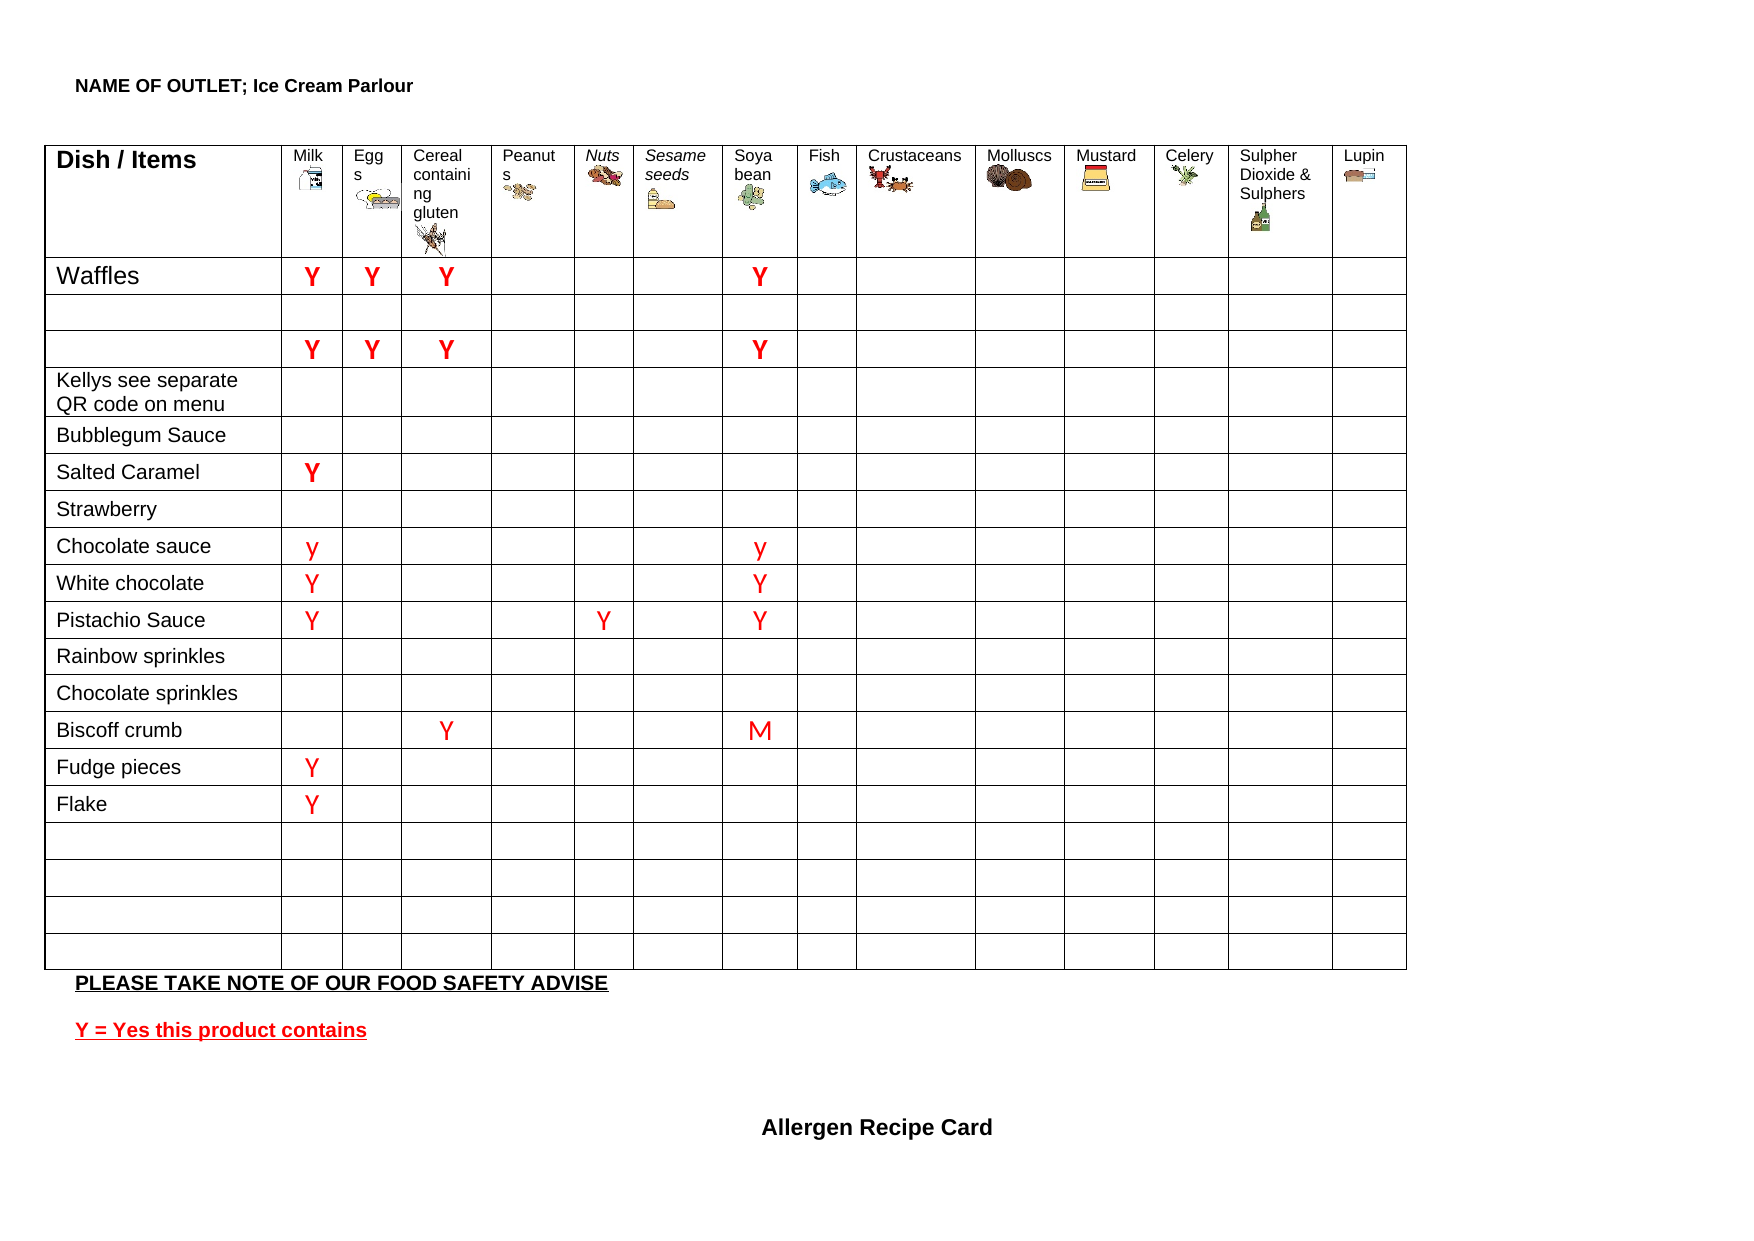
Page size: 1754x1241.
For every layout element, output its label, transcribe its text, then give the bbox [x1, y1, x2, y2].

table_cell [1229, 295, 1332, 330]
table_cell [575, 491, 633, 527]
table_cell [1065, 712, 1154, 748]
table_cell M [723, 712, 797, 748]
table_cell [575, 860, 633, 896]
table_cell [857, 934, 975, 969]
table_cell [575, 368, 633, 416]
table_cell Y [723, 258, 797, 293]
table_cell [798, 295, 856, 330]
table_cell [976, 528, 1064, 564]
table_cell [1065, 602, 1154, 637]
table_cell [46, 934, 281, 969]
text NAME OF OUTLET; Ice Cream Parlour [75, 75, 1679, 97]
table_cell [282, 491, 342, 527]
table_cell [857, 823, 975, 859]
table_cell Strawberry [46, 491, 281, 527]
table_cell [1065, 675, 1154, 711]
table_cell Fudge pieces [46, 749, 281, 785]
table_cell [634, 417, 722, 453]
table_cell Y [402, 258, 491, 293]
table_header Sulpher Dioxide & Sulphers [1229, 146, 1332, 257]
table_cell [1229, 368, 1332, 416]
table_cell [798, 602, 856, 637]
table_cell [857, 295, 975, 330]
table_cell [1065, 491, 1154, 527]
table_cell [1333, 331, 1406, 367]
table_cell [634, 712, 722, 748]
table_cell [343, 565, 401, 601]
table_cell [1229, 565, 1332, 601]
text Allergen Recipe Card [75, 1114, 1679, 1140]
table_cell [343, 897, 401, 932]
table_cell [1155, 639, 1228, 674]
table_cell [492, 528, 574, 564]
table_cell [402, 295, 491, 330]
table_cell [492, 565, 574, 601]
table_cell [46, 897, 281, 932]
table_cell [798, 823, 856, 859]
table_cell [798, 712, 856, 748]
table_cell [798, 258, 856, 293]
table_cell [492, 417, 574, 453]
table_cell [402, 565, 491, 601]
table_cell [1229, 417, 1332, 453]
table_cell [1229, 823, 1332, 859]
table_cell [634, 639, 722, 674]
table_cell Y [723, 602, 797, 637]
table_cell Flake [46, 786, 281, 822]
table_cell [857, 528, 975, 564]
table_cell [857, 749, 975, 785]
table_cell Y [282, 331, 342, 367]
table_cell [723, 295, 797, 330]
table_cell [46, 295, 281, 330]
table_cell [1333, 786, 1406, 822]
table_cell Y [282, 602, 342, 637]
table_cell [857, 639, 975, 674]
table_cell [1065, 528, 1154, 564]
table_cell [976, 749, 1064, 785]
table_cell Kellys see separate QR code on menu [46, 368, 281, 416]
table_header Nuts [575, 146, 633, 257]
table_cell [1065, 417, 1154, 453]
table_header Crustaceans [857, 146, 975, 257]
table_cell [1229, 639, 1332, 674]
table_cell [46, 860, 281, 896]
table_cell Biscoff crumb [46, 712, 281, 748]
table_header Lupin [1333, 146, 1406, 257]
table_cell [634, 860, 722, 896]
table_cell [492, 934, 574, 969]
table_cell [1333, 934, 1406, 969]
table_cell [402, 823, 491, 859]
table_cell Chocolate sprinkles [46, 675, 281, 711]
table_cell White chocolate [46, 565, 281, 601]
table_cell [798, 749, 856, 785]
table_cell [634, 491, 722, 527]
table_cell [402, 417, 491, 453]
table_cell [1155, 712, 1228, 748]
table_cell [976, 602, 1064, 637]
table_cell [492, 454, 574, 490]
table_cell [1155, 860, 1228, 896]
table_cell [798, 934, 856, 969]
table_cell [976, 258, 1064, 293]
table_cell [723, 934, 797, 969]
table_cell [282, 712, 342, 748]
table_cell [857, 602, 975, 637]
table_cell [282, 417, 342, 453]
table_cell [282, 860, 342, 896]
table_cell Y [343, 258, 401, 293]
table_cell [1155, 454, 1228, 490]
table_header Molluscs [976, 146, 1064, 257]
table_cell [634, 295, 722, 330]
table_cell [1155, 295, 1228, 330]
table_cell [282, 639, 342, 674]
table_cell [723, 454, 797, 490]
table_cell [575, 331, 633, 367]
table_cell [575, 454, 633, 490]
table_cell [1229, 860, 1332, 896]
table_cell [1155, 491, 1228, 527]
table_cell [723, 417, 797, 453]
table_cell [492, 675, 574, 711]
table_cell [492, 897, 574, 932]
table_cell Rainbow sprinkles [46, 639, 281, 674]
table_cell Y [343, 331, 401, 367]
table_cell Y [282, 258, 342, 293]
table_cell [723, 749, 797, 785]
table_cell [634, 454, 722, 490]
table_cell [575, 295, 633, 330]
table_cell [343, 528, 401, 564]
table_cell [1229, 675, 1332, 711]
table_cell [1333, 417, 1406, 453]
table_cell [798, 860, 856, 896]
table_cell [343, 823, 401, 859]
table_cell [1229, 258, 1332, 293]
table_cell [1065, 565, 1154, 601]
table_cell Pistachio Sauce [46, 602, 281, 637]
table_cell [492, 295, 574, 330]
table_cell [798, 528, 856, 564]
table_cell [1155, 602, 1228, 637]
table_cell [634, 897, 722, 932]
table_cell [634, 565, 722, 601]
table_cell [1065, 860, 1154, 896]
table_cell [402, 675, 491, 711]
text PLEASE TAKE NOTE OF OUR FOOD SAFETY ADVISE [75, 970, 1679, 994]
table_cell [976, 934, 1064, 969]
table_cell [723, 897, 797, 932]
table_cell [1065, 823, 1154, 859]
table_cell [976, 417, 1064, 453]
table_cell [343, 454, 401, 490]
table_header Soya bean [723, 146, 797, 257]
table_cell [857, 331, 975, 367]
table_cell [857, 491, 975, 527]
table_cell [1065, 331, 1154, 367]
table_cell [1229, 454, 1332, 490]
table_header Milk [282, 146, 342, 257]
table_cell Waffles [46, 258, 281, 293]
table_cell [1333, 295, 1406, 330]
table_cell [976, 295, 1064, 330]
table_cell [1065, 639, 1154, 674]
table_cell [402, 602, 491, 637]
table_cell [575, 897, 633, 932]
table_cell [402, 528, 491, 564]
table_cell [976, 639, 1064, 674]
table_cell [634, 258, 722, 293]
table_cell [492, 331, 574, 367]
table_cell [1333, 258, 1406, 293]
table_cell [1155, 331, 1228, 367]
table_header Cereal containing gluten [402, 146, 491, 257]
table_cell [634, 749, 722, 785]
table_cell [1229, 491, 1332, 527]
table_cell [282, 368, 342, 416]
table_cell [1155, 675, 1228, 711]
table_cell [343, 368, 401, 416]
table_cell [492, 258, 574, 293]
table_cell Salted Caramel [46, 454, 281, 490]
table_cell [1229, 897, 1332, 932]
table_cell [1155, 897, 1228, 932]
table_cell [343, 417, 401, 453]
table_cell [1065, 897, 1154, 932]
table_cell [343, 295, 401, 330]
table_cell [1333, 712, 1406, 748]
table_cell [343, 749, 401, 785]
table_cell [1065, 368, 1154, 416]
table_cell [1333, 639, 1406, 674]
table_header Eggs [343, 146, 401, 257]
table_cell [343, 786, 401, 822]
table_cell [976, 675, 1064, 711]
table_cell [798, 786, 856, 822]
table_cell [1229, 786, 1332, 822]
table_cell Y [282, 454, 342, 490]
table_cell [798, 454, 856, 490]
table_cell [634, 602, 722, 637]
table_cell [492, 786, 574, 822]
table_cell [1333, 565, 1406, 601]
table_header Mustard [1065, 146, 1154, 257]
table_header Fish [798, 146, 856, 257]
table_cell [857, 565, 975, 601]
table_cell [1065, 295, 1154, 330]
table_cell [723, 675, 797, 711]
table_cell [1229, 528, 1332, 564]
table_cell [575, 417, 633, 453]
table_cell [343, 491, 401, 527]
table_cell Y [402, 712, 491, 748]
table_cell [492, 712, 574, 748]
table_cell [1155, 565, 1228, 601]
table_cell [976, 860, 1064, 896]
table_cell [492, 491, 574, 527]
table_cell [1333, 860, 1406, 896]
table_cell [282, 897, 342, 932]
table_cell [575, 712, 633, 748]
table_cell [857, 860, 975, 896]
table_cell Y [723, 565, 797, 601]
table_cell [1155, 934, 1228, 969]
table_cell [1155, 786, 1228, 822]
table_cell [798, 639, 856, 674]
table_cell [1333, 454, 1406, 490]
table_cell [575, 749, 633, 785]
table_cell [634, 675, 722, 711]
table_cell [857, 675, 975, 711]
table_cell [402, 368, 491, 416]
table_cell Y [402, 331, 491, 367]
table_cell [1333, 602, 1406, 637]
table_cell [575, 786, 633, 822]
text Y = Yes this product contains [75, 1018, 1679, 1042]
table_cell [634, 934, 722, 969]
table_cell [798, 368, 856, 416]
table_cell [976, 491, 1064, 527]
table_cell [343, 860, 401, 896]
table_cell [575, 565, 633, 601]
table_cell [1333, 749, 1406, 785]
table_cell [492, 639, 574, 674]
table_cell [857, 258, 975, 293]
table_cell [857, 417, 975, 453]
table_cell [343, 712, 401, 748]
table_cell [798, 675, 856, 711]
table_cell [1065, 749, 1154, 785]
table_cell [857, 712, 975, 748]
table_cell [1155, 417, 1228, 453]
table_cell [402, 749, 491, 785]
table_cell [402, 491, 491, 527]
table_cell [976, 897, 1064, 932]
table_cell [1065, 786, 1154, 822]
table_cell [1065, 934, 1154, 969]
table_cell Y [575, 602, 633, 637]
table_cell [492, 823, 574, 859]
table_cell [798, 491, 856, 527]
table_cell [402, 454, 491, 490]
table_cell [282, 823, 342, 859]
table_cell [1065, 258, 1154, 293]
table_cell [575, 675, 633, 711]
table_cell [575, 528, 633, 564]
table_cell [575, 639, 633, 674]
table_cell [575, 934, 633, 969]
table_cell [402, 860, 491, 896]
table_cell Y [723, 331, 797, 367]
table_cell [492, 602, 574, 637]
table_cell [1229, 331, 1332, 367]
table_cell [575, 823, 633, 859]
table_cell [1065, 454, 1154, 490]
table_cell [634, 823, 722, 859]
table_cell [1333, 528, 1406, 564]
table_cell [402, 897, 491, 932]
table_cell [46, 823, 281, 859]
table_cell [976, 565, 1064, 601]
table_cell [282, 295, 342, 330]
table_cell [857, 368, 975, 416]
table_cell [723, 860, 797, 896]
table_cell [1155, 258, 1228, 293]
table_cell y [282, 528, 342, 564]
table_cell [857, 897, 975, 932]
table_cell [976, 712, 1064, 748]
table_cell [492, 860, 574, 896]
table_cell [402, 934, 491, 969]
table_cell Bubblegum Sauce [46, 417, 281, 453]
table_cell [282, 675, 342, 711]
table_cell [723, 786, 797, 822]
table_cell [1333, 823, 1406, 859]
table_cell [976, 331, 1064, 367]
table_cell [1155, 749, 1228, 785]
table_cell [1155, 528, 1228, 564]
table_cell [1333, 491, 1406, 527]
table_cell [634, 331, 722, 367]
table_header Celery [1155, 146, 1228, 257]
table_cell [723, 823, 797, 859]
table_cell [1229, 934, 1332, 969]
table_cell [343, 675, 401, 711]
table_cell [1155, 823, 1228, 859]
table_cell [1333, 368, 1406, 416]
table_cell [857, 786, 975, 822]
table_cell [976, 786, 1064, 822]
table_cell [492, 749, 574, 785]
table_cell [857, 454, 975, 490]
table_cell [798, 417, 856, 453]
table_cell Chocolate sauce [46, 528, 281, 564]
table_cell [1333, 897, 1406, 932]
table_cell [634, 528, 722, 564]
table_cell [976, 454, 1064, 490]
table_cell [798, 565, 856, 601]
table_cell [976, 368, 1064, 416]
table_cell [723, 639, 797, 674]
table_cell [343, 602, 401, 637]
table_cell y [723, 528, 797, 564]
table_cell [402, 639, 491, 674]
table_cell Y [282, 565, 342, 601]
table_header Peanuts [492, 146, 574, 257]
table_cell [1229, 749, 1332, 785]
table_cell [798, 331, 856, 367]
table_header Sesame seeds [634, 146, 722, 257]
table_cell [1229, 712, 1332, 748]
table_cell [343, 639, 401, 674]
table_cell [634, 786, 722, 822]
table_cell Y [282, 749, 342, 785]
table_cell [723, 368, 797, 416]
table_header Dish / Items [46, 146, 281, 257]
table_cell [723, 491, 797, 527]
table_cell Y [282, 786, 342, 822]
table_cell [798, 897, 856, 932]
table_cell [575, 258, 633, 293]
table_cell [343, 934, 401, 969]
table_cell [492, 368, 574, 416]
table_cell [976, 823, 1064, 859]
table_cell [1333, 675, 1406, 711]
table_cell [46, 331, 281, 367]
table_cell [1229, 602, 1332, 637]
table_cell [634, 368, 722, 416]
table_cell [402, 786, 491, 822]
table_cell [1155, 368, 1228, 416]
table_cell [282, 934, 342, 969]
